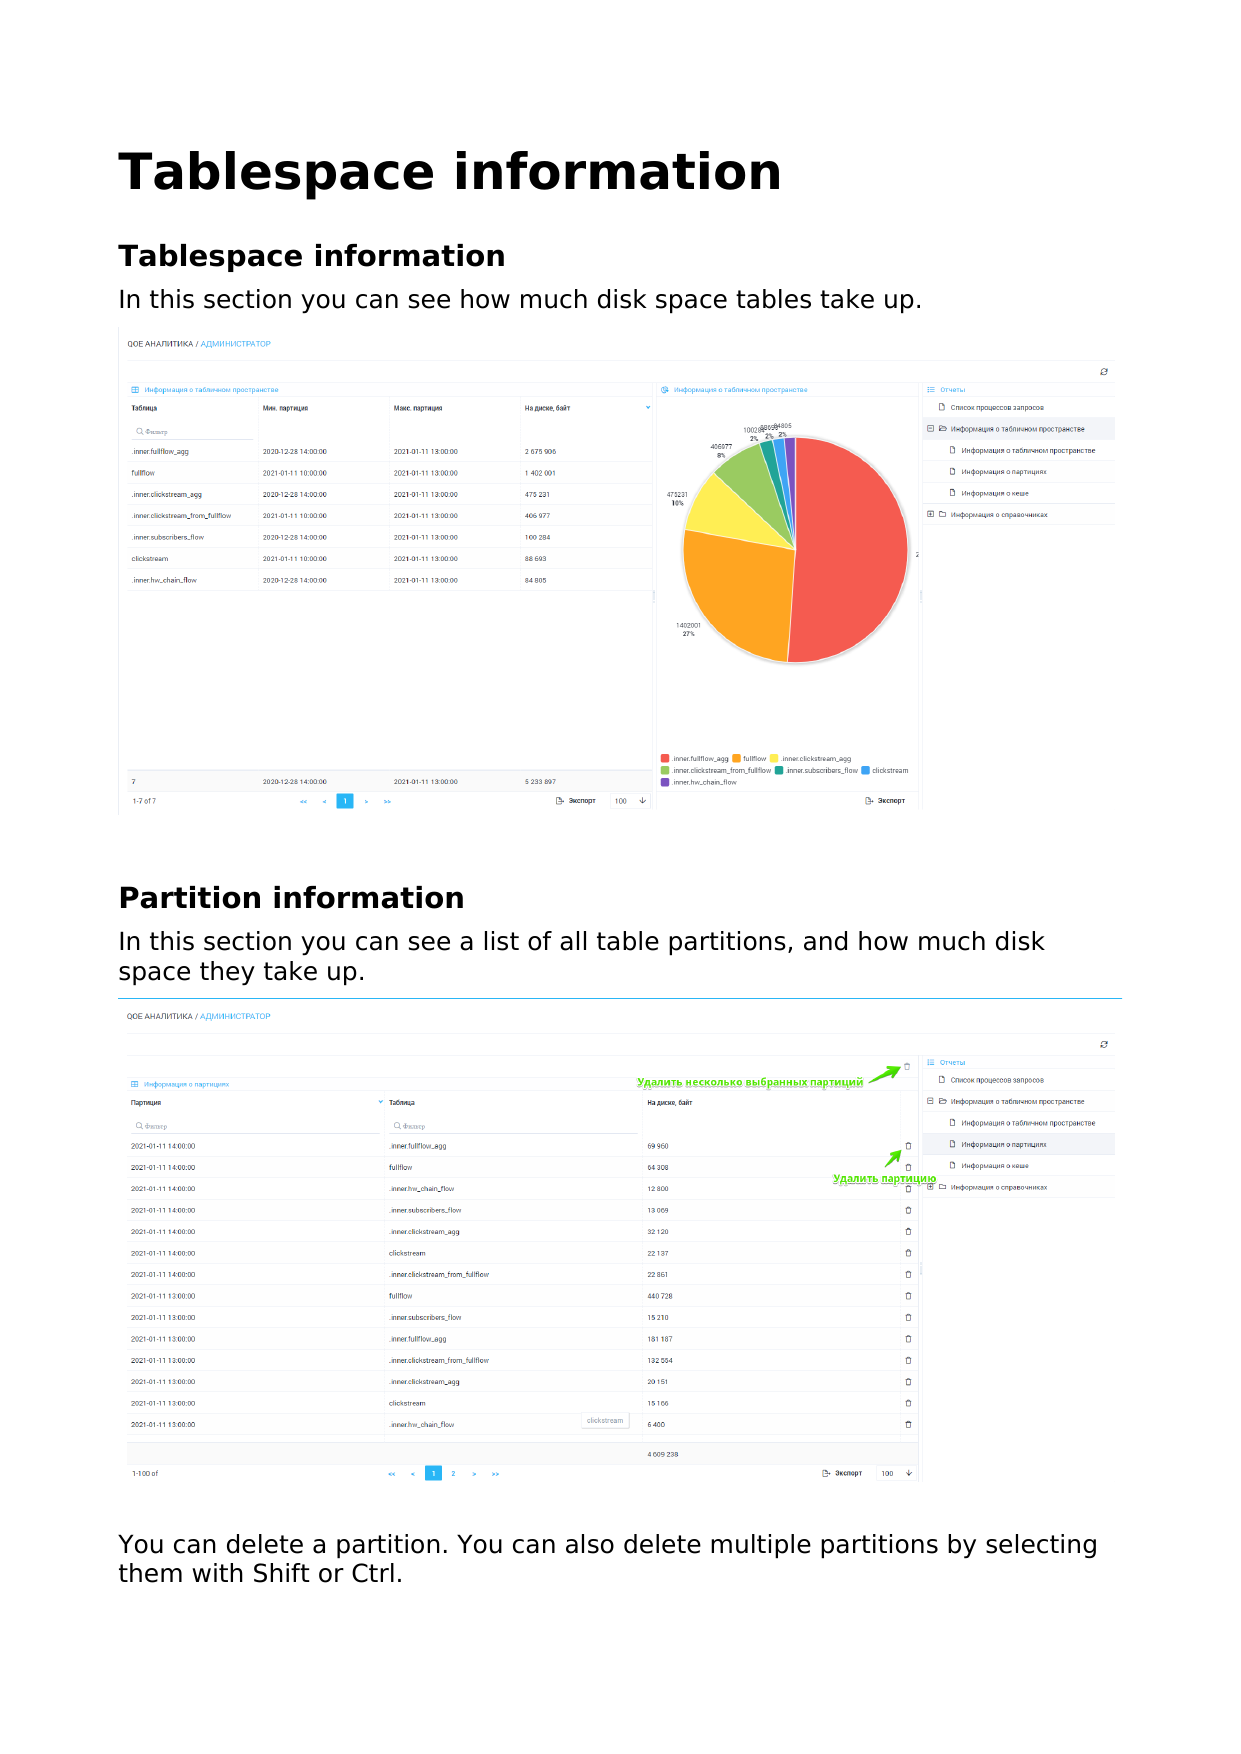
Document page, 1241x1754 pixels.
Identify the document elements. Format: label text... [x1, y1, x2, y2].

subtitle Partition information [118, 881, 1122, 915]
subtitle Tablespace information [118, 143, 1122, 201]
text In this section you can see how much disk space tables take up. [118, 285, 1122, 314]
subtitle Tablespace information [118, 239, 1122, 273]
picture [118, 998, 1123, 1489]
picture [118, 327, 1123, 815]
text In this section you can see a list of all table partitions, and how much disk space they take up. [118, 928, 1122, 986]
text You can delete a partition. You can also delete multiple partitions by selecting them with Shift or Ctrl. [118, 1530, 1122, 1588]
